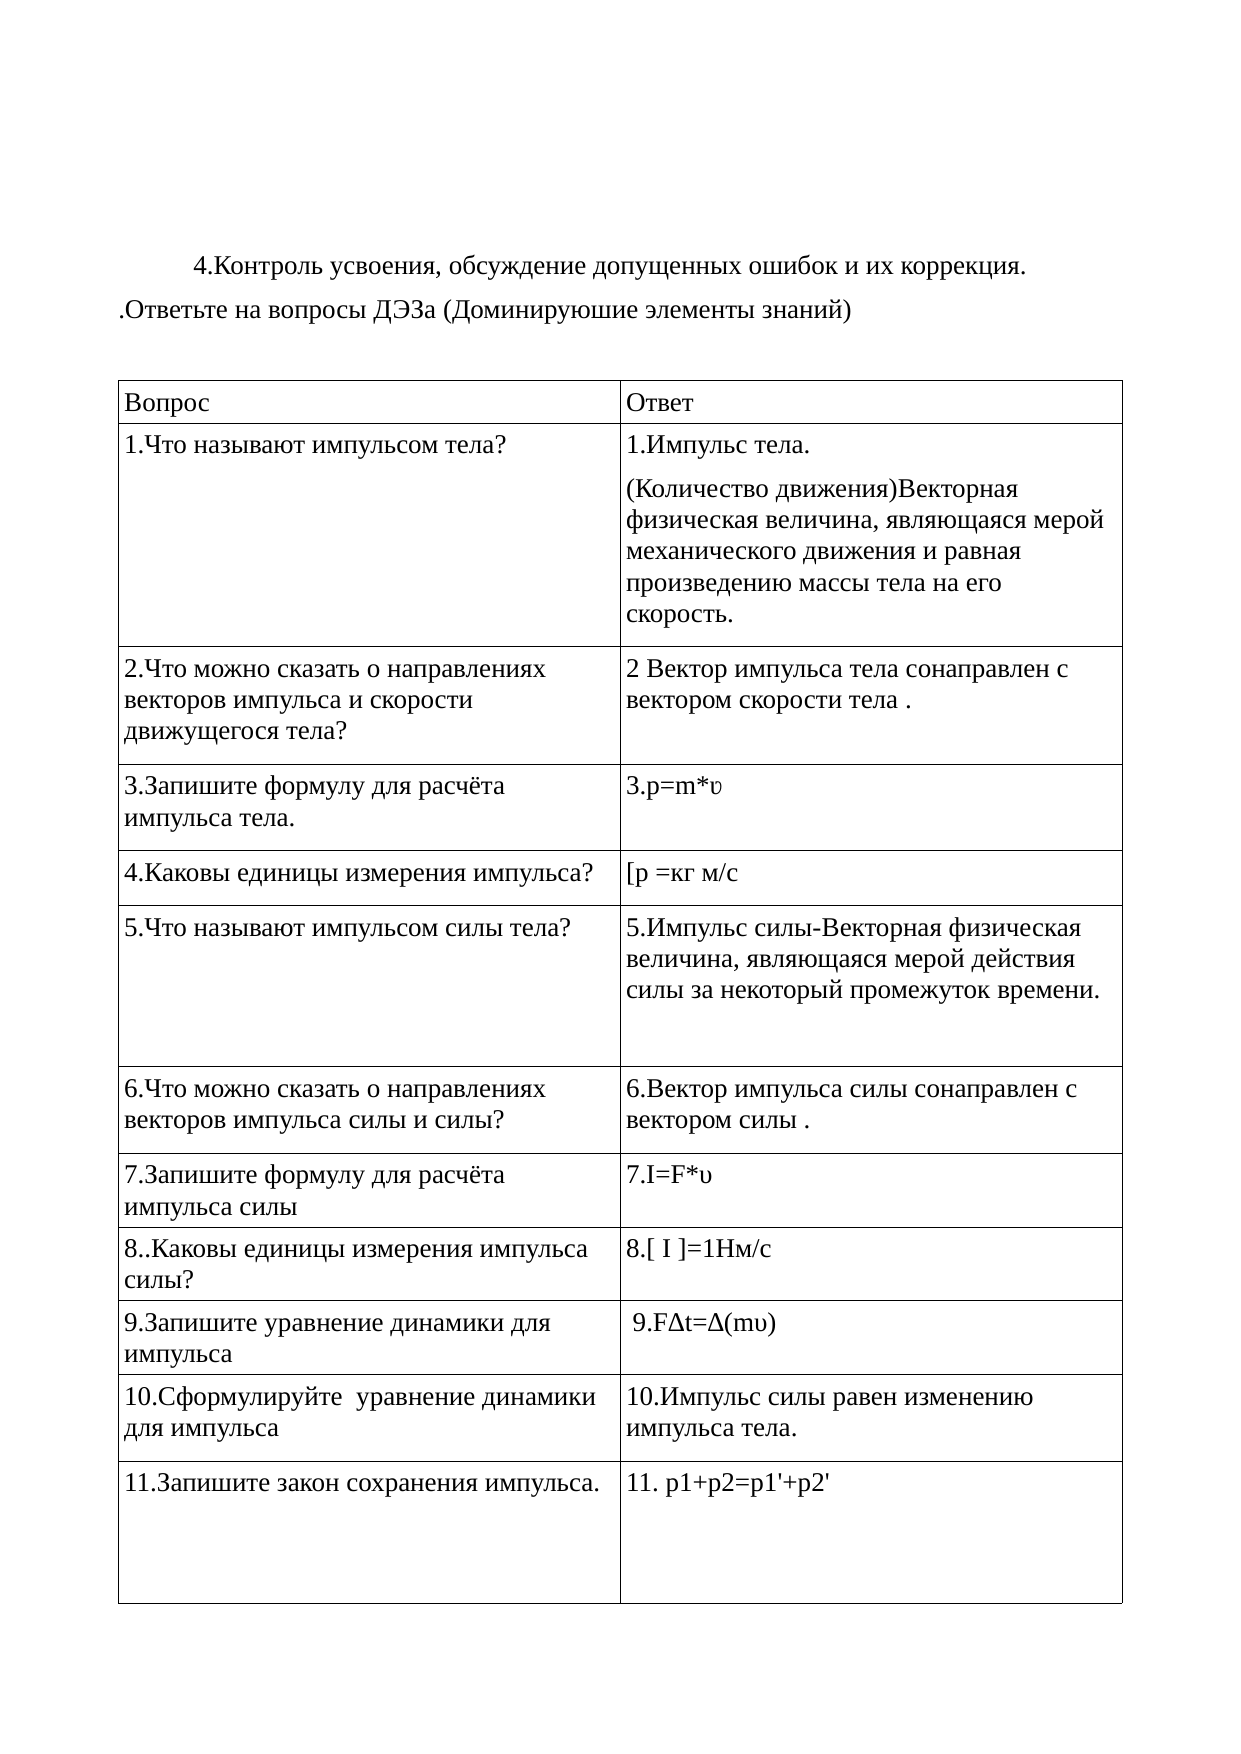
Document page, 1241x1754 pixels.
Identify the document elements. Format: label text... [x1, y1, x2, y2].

table_cell 7.Запишите формулу для расчёта импульса силы [119, 1154, 620, 1227]
table_cell 3.p=m*ʋ [621, 765, 1122, 850]
table_cell [p =кг м/с [621, 851, 1122, 905]
table_cell 7.I=F*υ [621, 1154, 1122, 1227]
table_cell 6.Что можно сказать о направлениях векторов импульса силы и силы? [119, 1067, 620, 1153]
table_cell 8.[ I ]=1Нм/с [621, 1228, 1122, 1300]
table_cell 5.Что называют импульсом силы тела? [119, 906, 620, 1066]
table_cell 4.Каковы единицы измерения импульса? [119, 851, 620, 905]
table_cell 10.Импульс силы равен изменению импульса тела. [621, 1375, 1122, 1461]
table_cell 1.Что называют импульсом тела? [119, 424, 620, 646]
table_cell 6.Вектор импульса силы сонаправлен с вектором силы . [621, 1067, 1122, 1153]
table_cell 10.Сформулируйте уравнение динамики для импульса [119, 1375, 620, 1461]
table_cell 2 Вектор импульса тела сонаправлен с вектором скорости тела . [621, 647, 1122, 764]
table_cell 5.Импульс силы-Векторная физическая величина, являющаяся мерой действия силы за некоторый промежуток времени. [621, 906, 1122, 1066]
text .Ответьте на вопросы ДЭЗа (Доминируюшие элементы знаний) [118, 293, 1122, 324]
table_cell 9.F∆t=∆(mυ) [621, 1301, 1122, 1374]
table_header Ответ [621, 381, 1122, 423]
table_header Вопрос [119, 381, 620, 423]
table_cell 2.Что можно сказать о направлениях векторов импульса и скорости движущегося тела? [119, 647, 620, 764]
table_cell 3.Запишите формулу для расчёта импульса тела. [119, 765, 620, 850]
list 4.Контроль усвоения, обсуждение допущенных ошибок и их коррекция. [156, 249, 1122, 280]
table_cell 9.Запишите уравнение динамики для импульса [119, 1301, 620, 1374]
table_cell 1.Импульс тела. (Количество движения)Векторная физическая величина, являющаяся мерой механического движения и равная произведению массы тела на его скорость. [621, 424, 1122, 646]
table_cell 8..Каковы единицы измерения импульса силы? [119, 1228, 620, 1300]
table_cell 11. р1+р2=р1'+р2' [621, 1462, 1122, 1603]
table_cell 11.Запишите закон сохранения импульса. [119, 1462, 620, 1603]
